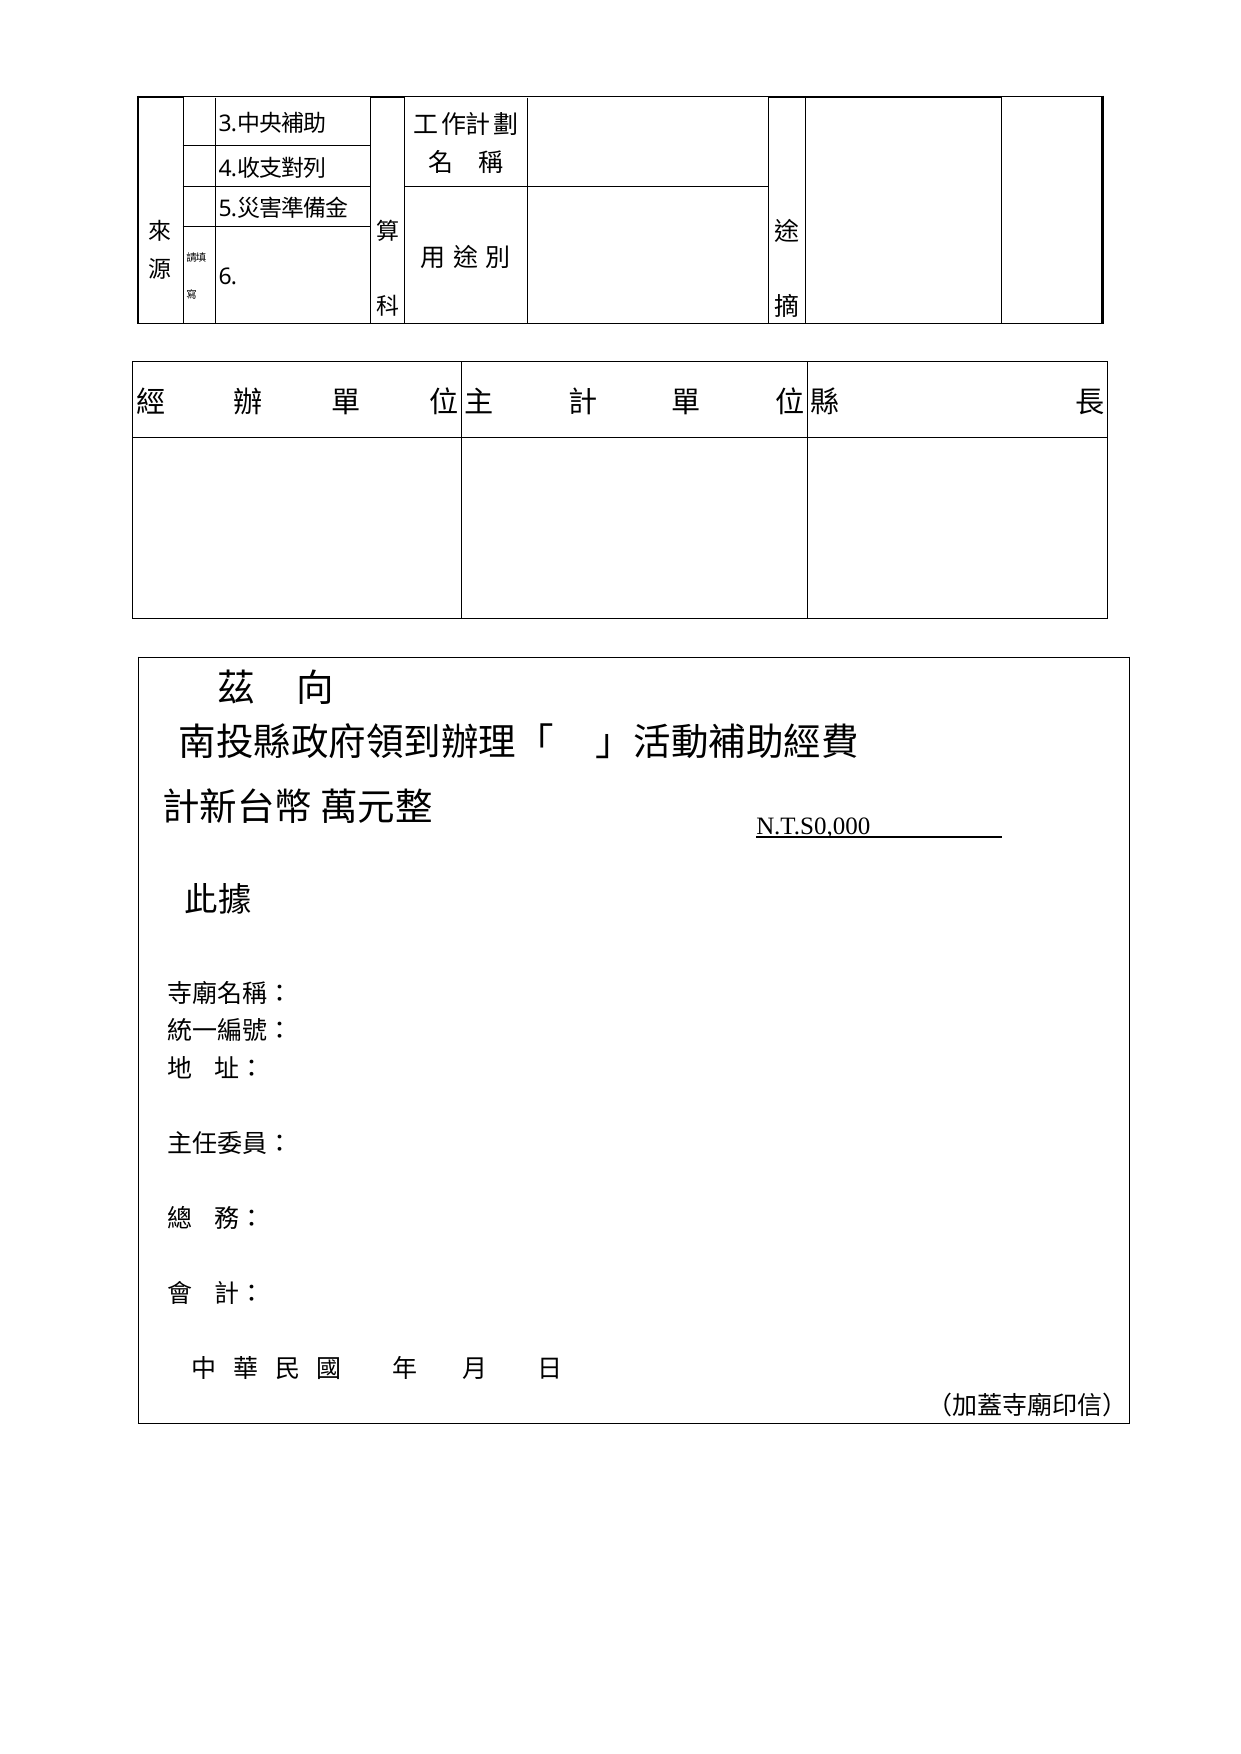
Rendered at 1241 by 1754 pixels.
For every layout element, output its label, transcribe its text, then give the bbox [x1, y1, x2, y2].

table_cell [184, 97, 215, 145]
table_cell [133, 438, 461, 618]
table_cell [462, 438, 807, 618]
table_header 茲 向 南投縣政府領到辦理「 」活動補助經費 計新台幣 萬元整 此據 寺廟名稱： 統一編號： 地 址： 主任委員： 總 務： 會 計： 中 華 民 國 年 月 日 （加蓋寺廟印信） [139, 658, 1129, 1422]
table_cell 6. [216, 227, 370, 323]
table_header 經 費 來 源 「請勾 選」 [139, 98, 183, 323]
table_cell 工 作計 劃 名 稱 [405, 97, 527, 186]
table_header [806, 98, 1001, 323]
table_header 經辦單位 [133, 362, 461, 437]
table_cell 3.中央補助 [216, 97, 370, 145]
table_header 縣長 [808, 362, 1107, 437]
table_cell [808, 438, 1107, 618]
table_cell [528, 97, 768, 186]
table_cell 請填寫 [184, 227, 215, 323]
table_header 主計單位 [462, 362, 807, 437]
table_cell 用 途 別 [405, 187, 527, 323]
table_cell [1002, 97, 1101, 323]
table_cell [184, 146, 215, 186]
table_cell [528, 187, 768, 323]
table_cell 4.收支對列 [216, 146, 370, 186]
table_header 用 途 摘 要 [769, 98, 805, 323]
table_cell [184, 187, 215, 226]
table_header 預 算 科 目 [371, 98, 404, 323]
table_cell 5.災害準備金 [216, 187, 370, 226]
